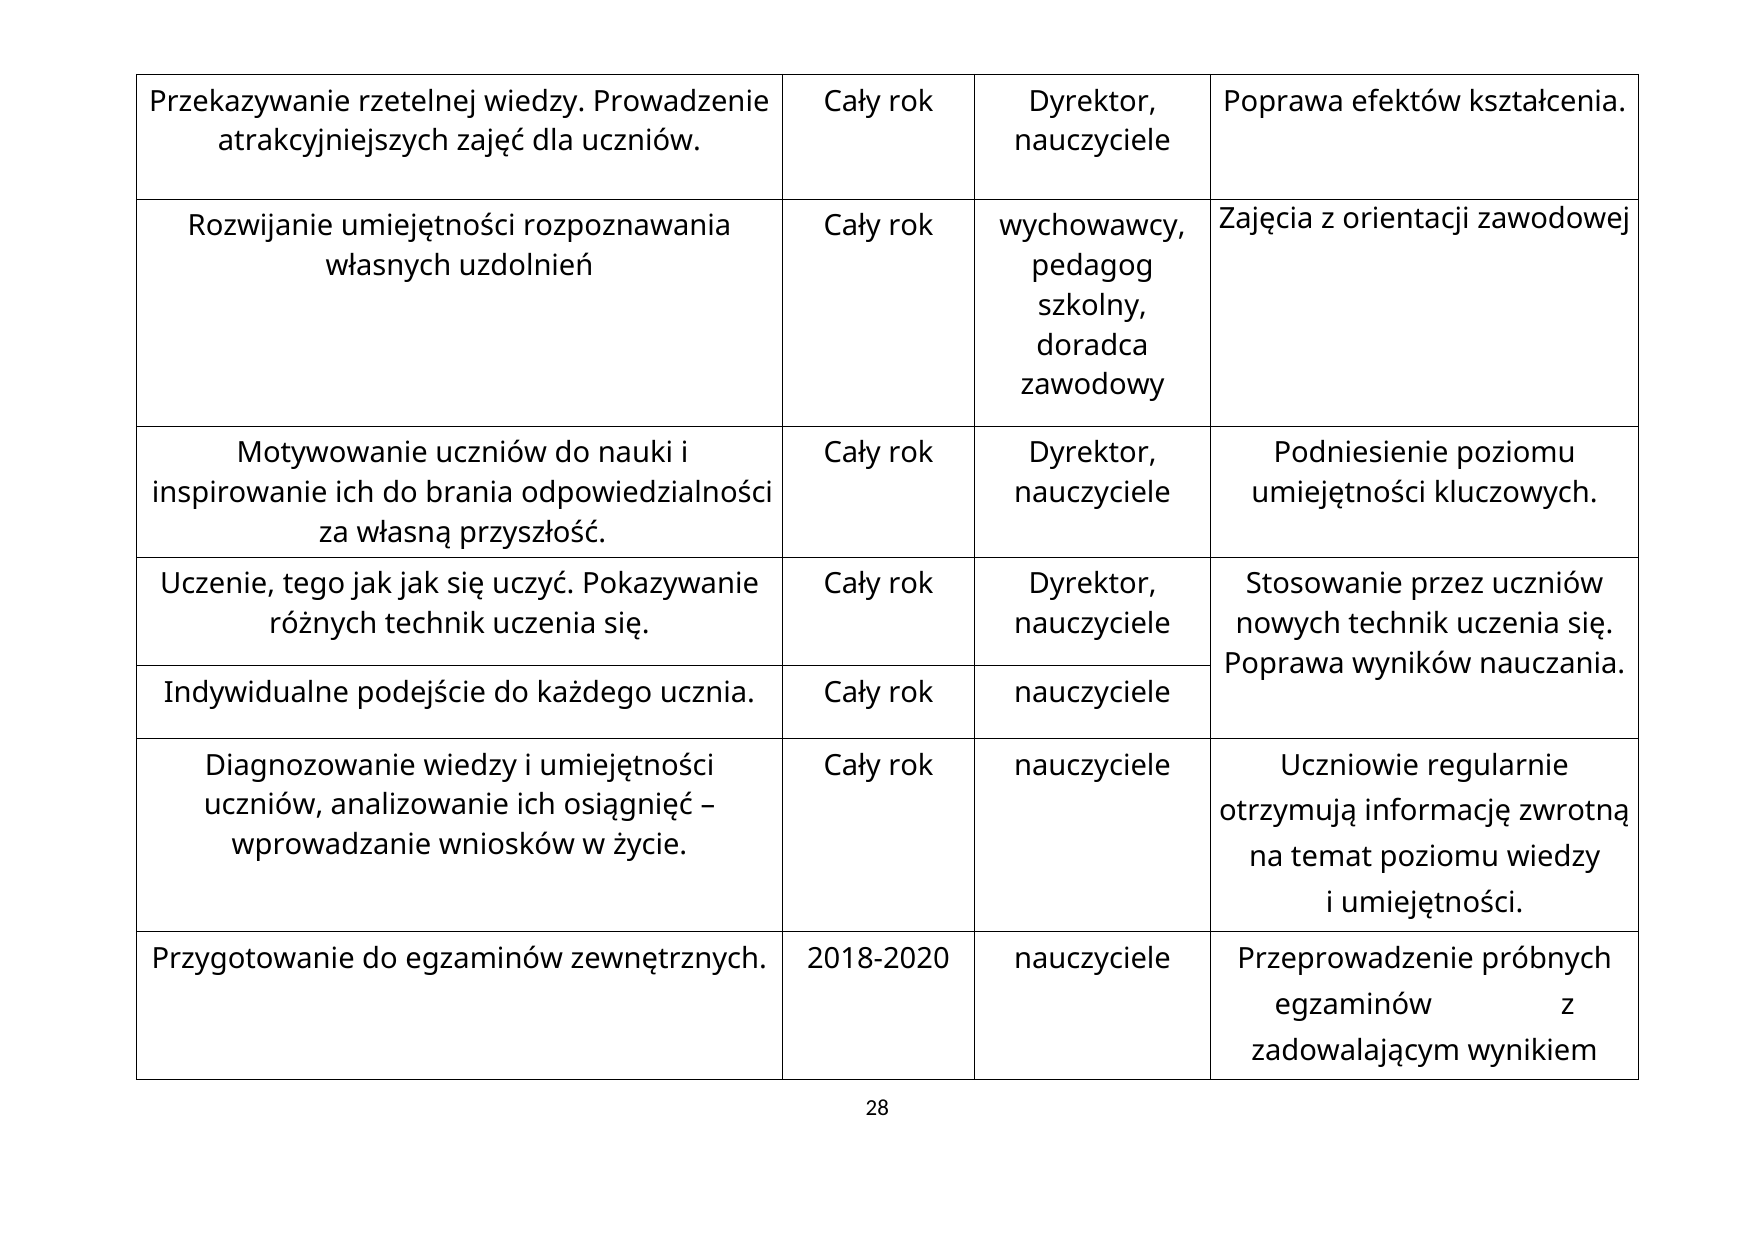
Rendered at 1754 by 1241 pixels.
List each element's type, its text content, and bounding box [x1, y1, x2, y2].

table_cell Podniesienie poziomu umiejętności kluczowych. [1211, 427, 1638, 557]
table_cell Dyrektor, nauczyciele [975, 75, 1210, 198]
table_cell 2018-2020 [783, 932, 974, 1079]
table_cell Cały rok [783, 427, 974, 557]
table_cell Poprawa efektów kształcenia. [1211, 75, 1638, 198]
table_cell Motywowanie uczniów do nauki i inspirowanie ich do brania odpowiedzialności za własną przyszłość. [137, 427, 782, 557]
table_cell Przeprowadzenie próbnych egzaminów z zadowalającym wynikiem [1211, 932, 1638, 1079]
table_cell Diagnozowanie wiedzy i umiejętności uczniów, analizowanie ich osiągnięć – wprowadzanie wniosków w życie. [137, 739, 782, 931]
table_cell Cały rok [783, 739, 974, 931]
table_cell Cały rok [783, 666, 974, 738]
table_cell Cały rok [783, 200, 974, 426]
table_cell Uczenie, tego jak jak się uczyć. Pokazywanie różnych technik uczenia się. [137, 558, 782, 664]
table_cell Stosowanie przez uczniów nowych technik uczenia się. Poprawa wyników nauczania. [1211, 558, 1638, 738]
table_cell Indywidualne podejście do każdego ucznia. [137, 666, 782, 738]
table_cell Dyrektor, nauczyciele [975, 558, 1210, 664]
table_cell nauczyciele [975, 932, 1210, 1079]
table_cell Zajęcia z orientacji zawodowej [1211, 200, 1638, 426]
table_cell Przygotowanie do egzaminów zewnętrznych. [137, 932, 782, 1079]
table_cell Uczniowie regularnie otrzymują informację zwrotną na temat poziomu wiedzy i umiejętności. [1211, 739, 1638, 931]
table_cell Przekazywanie rzetelnej wiedzy. Prowadzenie atrakcyjniejszych zajęć dla uczniów. [137, 75, 782, 198]
table_cell Rozwijanie umiejętności rozpoznawania własnych uzdolnień [137, 200, 782, 426]
table_cell wychowawcy, pedagog szkolny, doradca zawodowy [975, 200, 1210, 426]
table_cell nauczyciele [975, 739, 1210, 931]
table_cell nauczyciele [975, 666, 1210, 738]
table_cell Cały rok [783, 558, 974, 664]
table_cell Cały rok [783, 75, 974, 198]
table_cell Dyrektor, nauczyciele [975, 427, 1210, 557]
